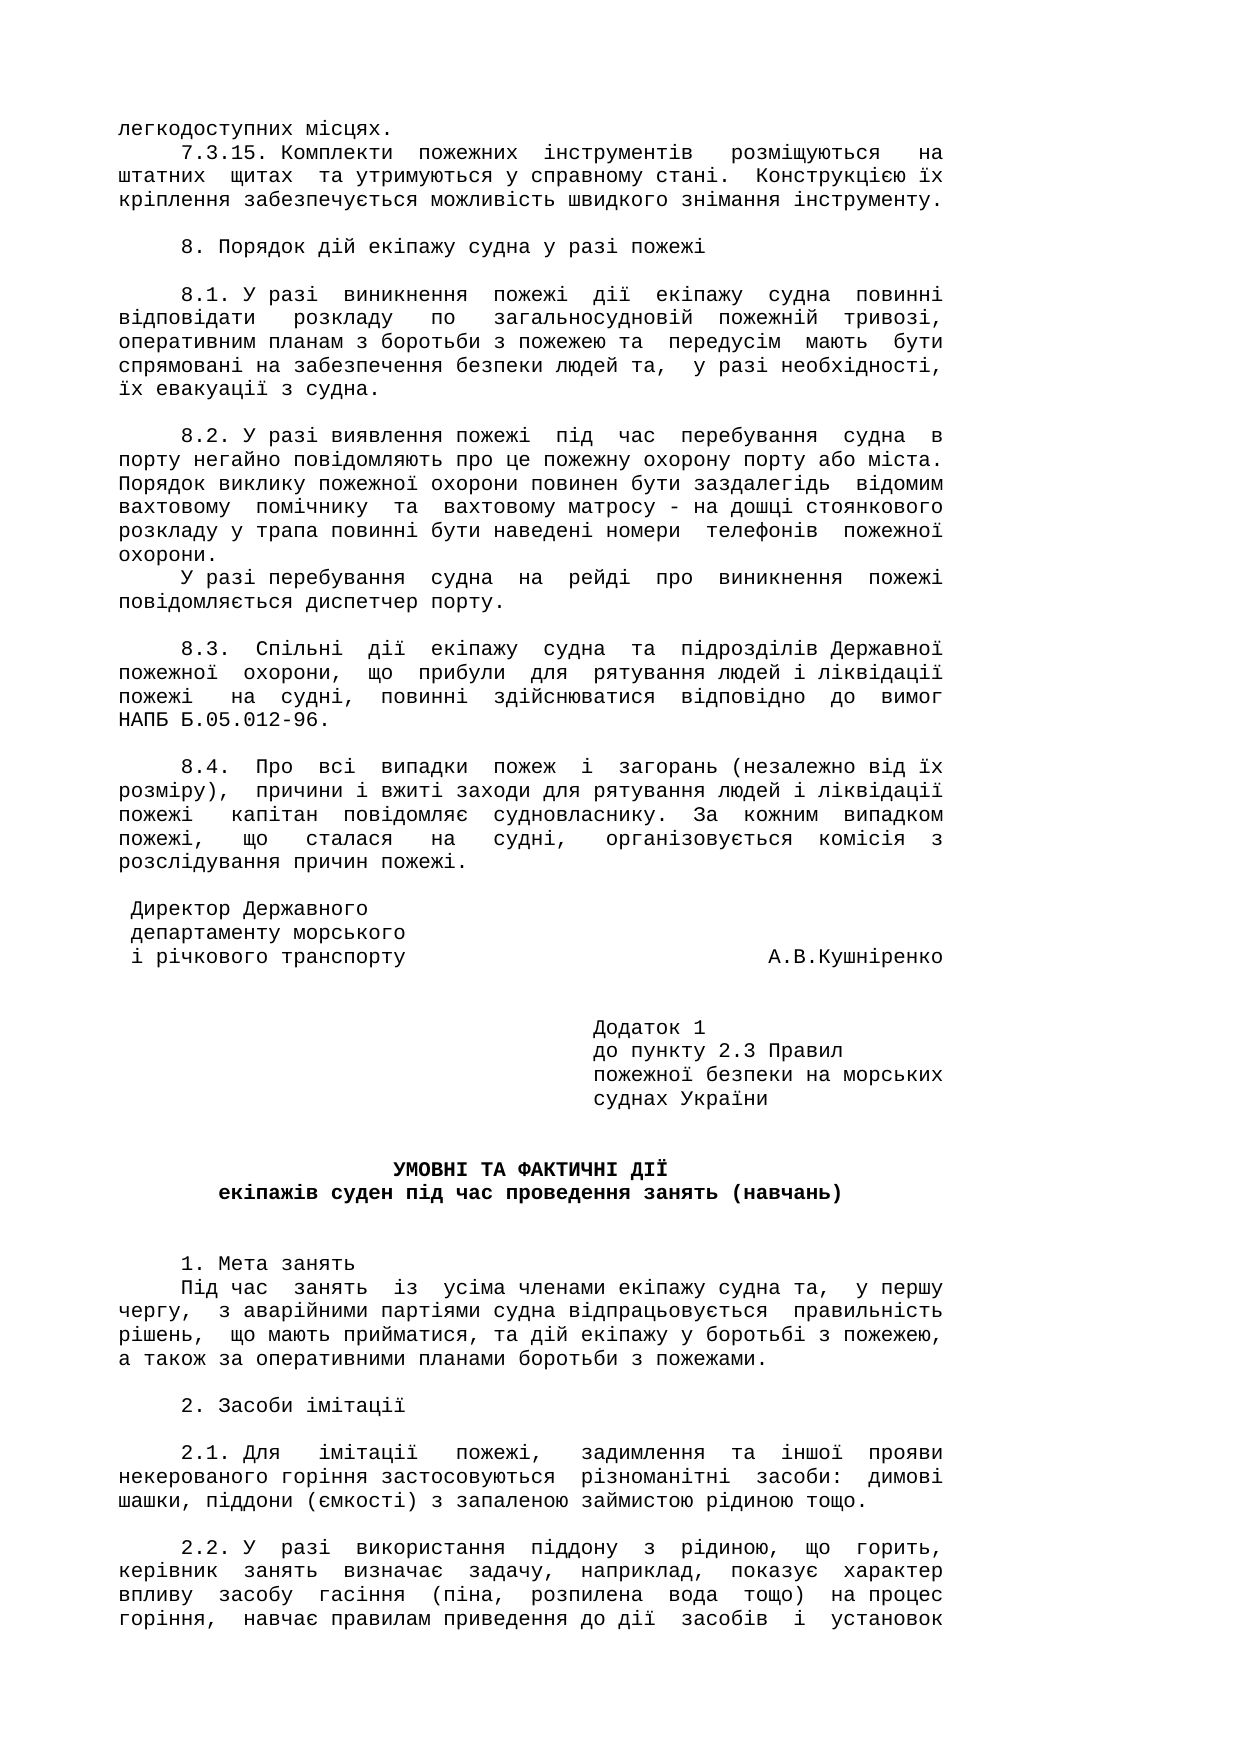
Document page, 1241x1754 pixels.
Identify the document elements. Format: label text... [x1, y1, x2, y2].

text 8.1. У разі виникнення пожежі дії екіпажу судна повинні [118, 284, 1122, 307]
text рішень, що мають прийматися, та дій екіпажу у боротьбі з пожежею, [118, 1324, 1122, 1348]
text У разі перебування судна на рейді про виникнення пожежі [118, 567, 1122, 591]
text Додаток 1 [118, 1017, 1122, 1040]
text суднах України [118, 1088, 1122, 1111]
text 2.2. У разі використання піддону з рідиною, що горить, [118, 1537, 1122, 1561]
text пожежної охорони, що прибули для рятування людей і ліквідації [118, 662, 1122, 686]
text а також за оперативними планами боротьби з пожежами. [118, 1348, 1122, 1371]
text департаменту морського [118, 922, 1122, 946]
text оперативним планам з боротьби з пожежею та передусім мають бути [118, 331, 1122, 354]
text УМОВНІ ТА ФАКТИЧНІ ДІЇ [118, 1158, 1122, 1182]
text кріплення забезпечується можливість швидкого знімання інструменту. [118, 189, 1122, 213]
text до пункту 2.3 Правил [118, 1040, 1122, 1064]
text пожежі капітан повідомляє судновласнику. За кожним випадком [118, 804, 1122, 827]
text горіння, навчає правилам приведення до дії засобів і установок [118, 1608, 1122, 1631]
text 8.2. У разі виявлення пожежі під час перебування судна в [118, 426, 1122, 449]
text Під час занять із усіма членами екіпажу судна та, у першу [118, 1277, 1122, 1300]
text Директор Державного [118, 898, 1122, 922]
text чергу, з аварійними партіями судна відпрацьовується правильність [118, 1300, 1122, 1324]
text НАПБ Б.05.012-96. [118, 709, 1122, 733]
text екіпажів суден під час проведення занять (навчань) [118, 1182, 1122, 1206]
text і річкового транспорту А.В.Кушніренко [118, 946, 1122, 969]
text некерованого горіння застосовуються різноманітні засоби: димові [118, 1466, 1122, 1489]
text 8. Порядок дій екіпажу судна у разі пожежі [118, 236, 1122, 260]
text 1. Мета занять [118, 1253, 1122, 1277]
text спрямовані на забезпечення безпеки людей та, у разі необхідності, [118, 354, 1122, 378]
text пожежі на судні, повинні здійснюватися відповідно до вимог [118, 686, 1122, 709]
text легкодоступних місцях. [118, 118, 1122, 142]
text 7.3.15. Комплекти пожежних інструментів розміщуються на [118, 142, 1122, 165]
text шашки, піддони (ємкості) з запаленою займистою рідиною тощо. [118, 1489, 1122, 1513]
text штатних щитах та утримуються у справному стані. Конструкцією їх [118, 165, 1122, 189]
text розслідування причин пожежі. [118, 851, 1122, 875]
text 8.3. Спільні дії екіпажу судна та підрозділів Державної [118, 638, 1122, 662]
text 8.4. Про всі випадки пожеж і загорань (незалежно від їх [118, 757, 1122, 780]
text вахтовому помічнику та вахтовому матросу - на дошці стоянкового [118, 496, 1122, 520]
text відповідати розкладу по загальносудновій пожежній тривозі, [118, 307, 1122, 331]
text охорони. [118, 544, 1122, 567]
text 2. Засоби імітації [118, 1395, 1122, 1419]
text впливу засобу гасіння (піна, розпилена вода тощо) на процес [118, 1584, 1122, 1608]
text 2.1. Для імітації пожежі, задимлення та іншої прояви [118, 1442, 1122, 1466]
text керівник занять визначає задачу, наприклад, показує характер [118, 1561, 1122, 1584]
text повідомляється диспетчер порту. [118, 591, 1122, 615]
text їх евакуації з судна. [118, 378, 1122, 402]
text пожежі, що сталася на судні, організовується комісія з [118, 827, 1122, 851]
text розкладу у трапа повинні бути наведені номери телефонів пожежної [118, 520, 1122, 544]
text порту негайно повідомляють про це пожежну охорону порту або міста. [118, 449, 1122, 473]
text Порядок виклику пожежної охорони повинен бути заздалегідь відомим [118, 473, 1122, 496]
text розміру), причини і вжиті заходи для рятування людей і ліквідації [118, 780, 1122, 804]
text пожежної безпеки на морських [118, 1064, 1122, 1088]
